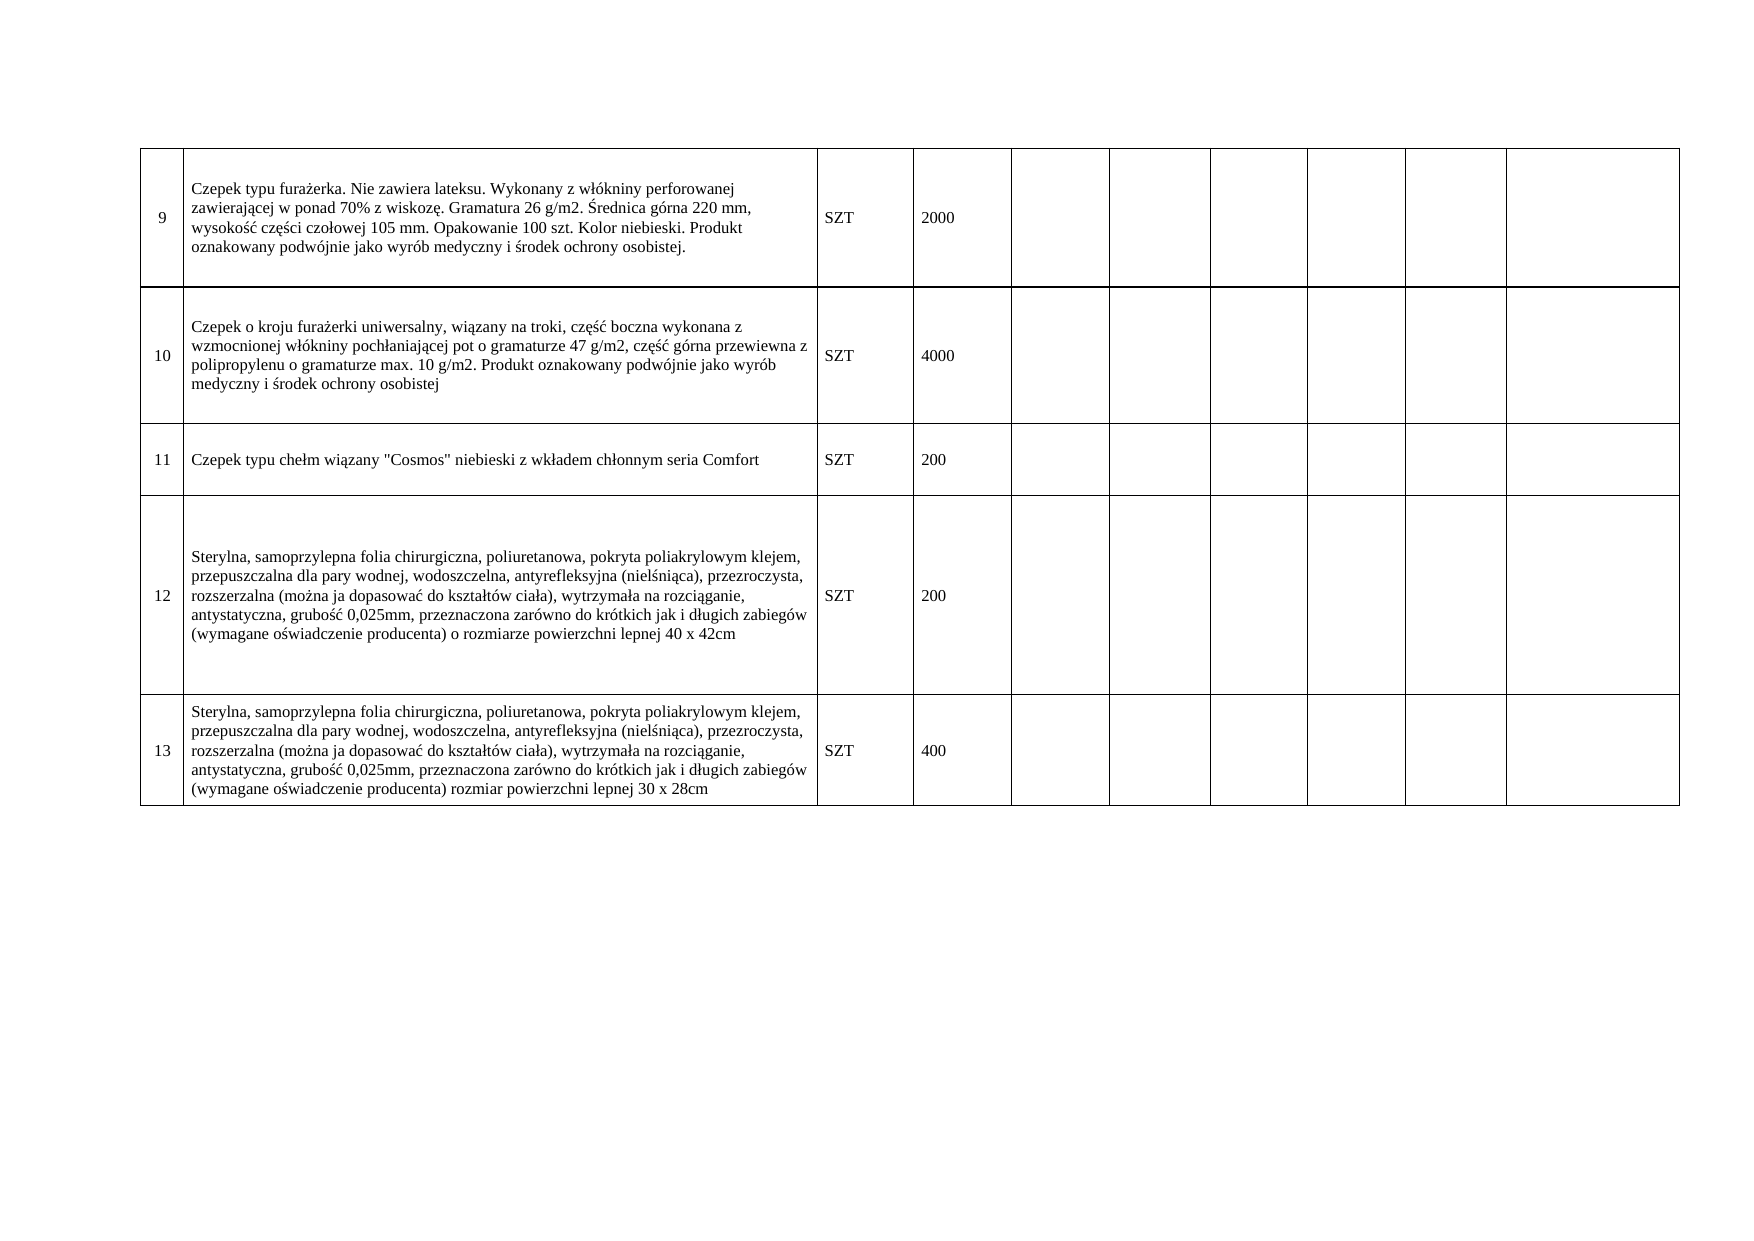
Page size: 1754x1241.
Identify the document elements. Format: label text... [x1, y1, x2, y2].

table_cell [1308, 695, 1405, 805]
table_cell 11 [141, 424, 183, 495]
table_cell [1406, 496, 1506, 694]
table_cell 9 [141, 149, 183, 286]
table_cell SZT [818, 496, 913, 694]
table_cell SZT [818, 424, 913, 495]
table_cell [1110, 288, 1210, 423]
table_cell [1110, 695, 1210, 805]
table_cell [1211, 424, 1307, 495]
table_cell 2000 [914, 149, 1011, 286]
table_cell 10 [141, 288, 183, 423]
table_cell 400 [914, 695, 1011, 805]
table_cell [1308, 288, 1405, 423]
table_cell SZT [818, 288, 913, 423]
table_cell 4000 [914, 288, 1011, 423]
table_cell [1406, 149, 1506, 286]
table_cell [1507, 288, 1679, 423]
table_cell [1110, 149, 1210, 286]
table_cell [1507, 149, 1679, 286]
table_cell 13 [141, 695, 183, 805]
table_cell [1211, 149, 1307, 286]
table_cell Sterylna, samoprzylepna folia chirurgiczna, poliuretanowa, pokryta poliakrylowym klejem, przepuszczalna dla pary wodnej, wodoszczelna, antyrefleksyjna (nielśniąca), przezroczysta, rozszerzalna (można ja dopasować do kształtów ciała), wytrzymała na rozciąganie, antystatyczna, grubość 0,025mm, przeznaczona zarówno do krótkich jak i długich zabiegów (wymagane oświadczenie producenta) rozmiar powierzchni lepnej 30 x 28cm [184, 695, 817, 805]
table_cell [1406, 288, 1506, 423]
table_cell [1110, 496, 1210, 694]
table_cell Czepek typu chełm wiązany "Cosmos" niebieski z wkładem chłonnym seria Comfort [184, 424, 817, 495]
table_cell [1012, 424, 1109, 495]
table_cell [1308, 496, 1405, 694]
table_cell [1012, 149, 1109, 286]
table_cell [1308, 149, 1405, 286]
table_cell Czepek typu furażerka. Nie zawiera lateksu. Wykonany z włókniny perforowanej zawierającej w ponad 70% z wiskozę. Gramatura 26 g/m2. Średnica górna 220 mm, wysokość części czołowej 105 mm. Opakowanie 100 szt. Kolor niebieski. Produkt oznakowany podwójnie jako wyrób medyczny i środek ochrony osobistej. [184, 149, 817, 286]
table_cell Sterylna, samoprzylepna folia chirurgiczna, poliuretanowa, pokryta poliakrylowym klejem, przepuszczalna dla pary wodnej, wodoszczelna, antyrefleksyjna (nielśniąca), przezroczysta, rozszerzalna (można ja dopasować do kształtów ciała), wytrzymała na rozciąganie, antystatyczna, grubość 0,025mm, przeznaczona zarówno do krótkich jak i długich zabiegów (wymagane oświadczenie producenta) o rozmiarze powierzchni lepnej 40 x 42cm [184, 496, 817, 694]
table_cell 12 [141, 496, 183, 694]
table_cell [1110, 424, 1210, 495]
table_cell [1406, 424, 1506, 495]
table_cell [1012, 496, 1109, 694]
table_cell [1406, 695, 1506, 805]
table_cell [1012, 288, 1109, 423]
table_cell 200 [914, 496, 1011, 694]
table_cell Czepek o kroju furażerki uniwersalny, wiązany na troki, część boczna wykonana z wzmocnionej włókniny pochłaniającej pot o gramaturze 47 g/m2, część górna przewiewna z polipropylenu o gramaturze max. 10 g/m2. Produkt oznakowany podwójnie jako wyrób medyczny i środek ochrony osobistej [184, 288, 817, 423]
table_cell SZT [818, 149, 913, 286]
table_cell [1507, 695, 1679, 805]
table_cell 200 [914, 424, 1011, 495]
table_cell [1308, 424, 1405, 495]
table_cell [1211, 695, 1307, 805]
table_cell [1507, 424, 1679, 495]
table_cell SZT [818, 695, 913, 805]
table_cell [1211, 496, 1307, 694]
table_cell [1211, 288, 1307, 423]
table_cell [1507, 496, 1679, 694]
table_cell [1012, 695, 1109, 805]
